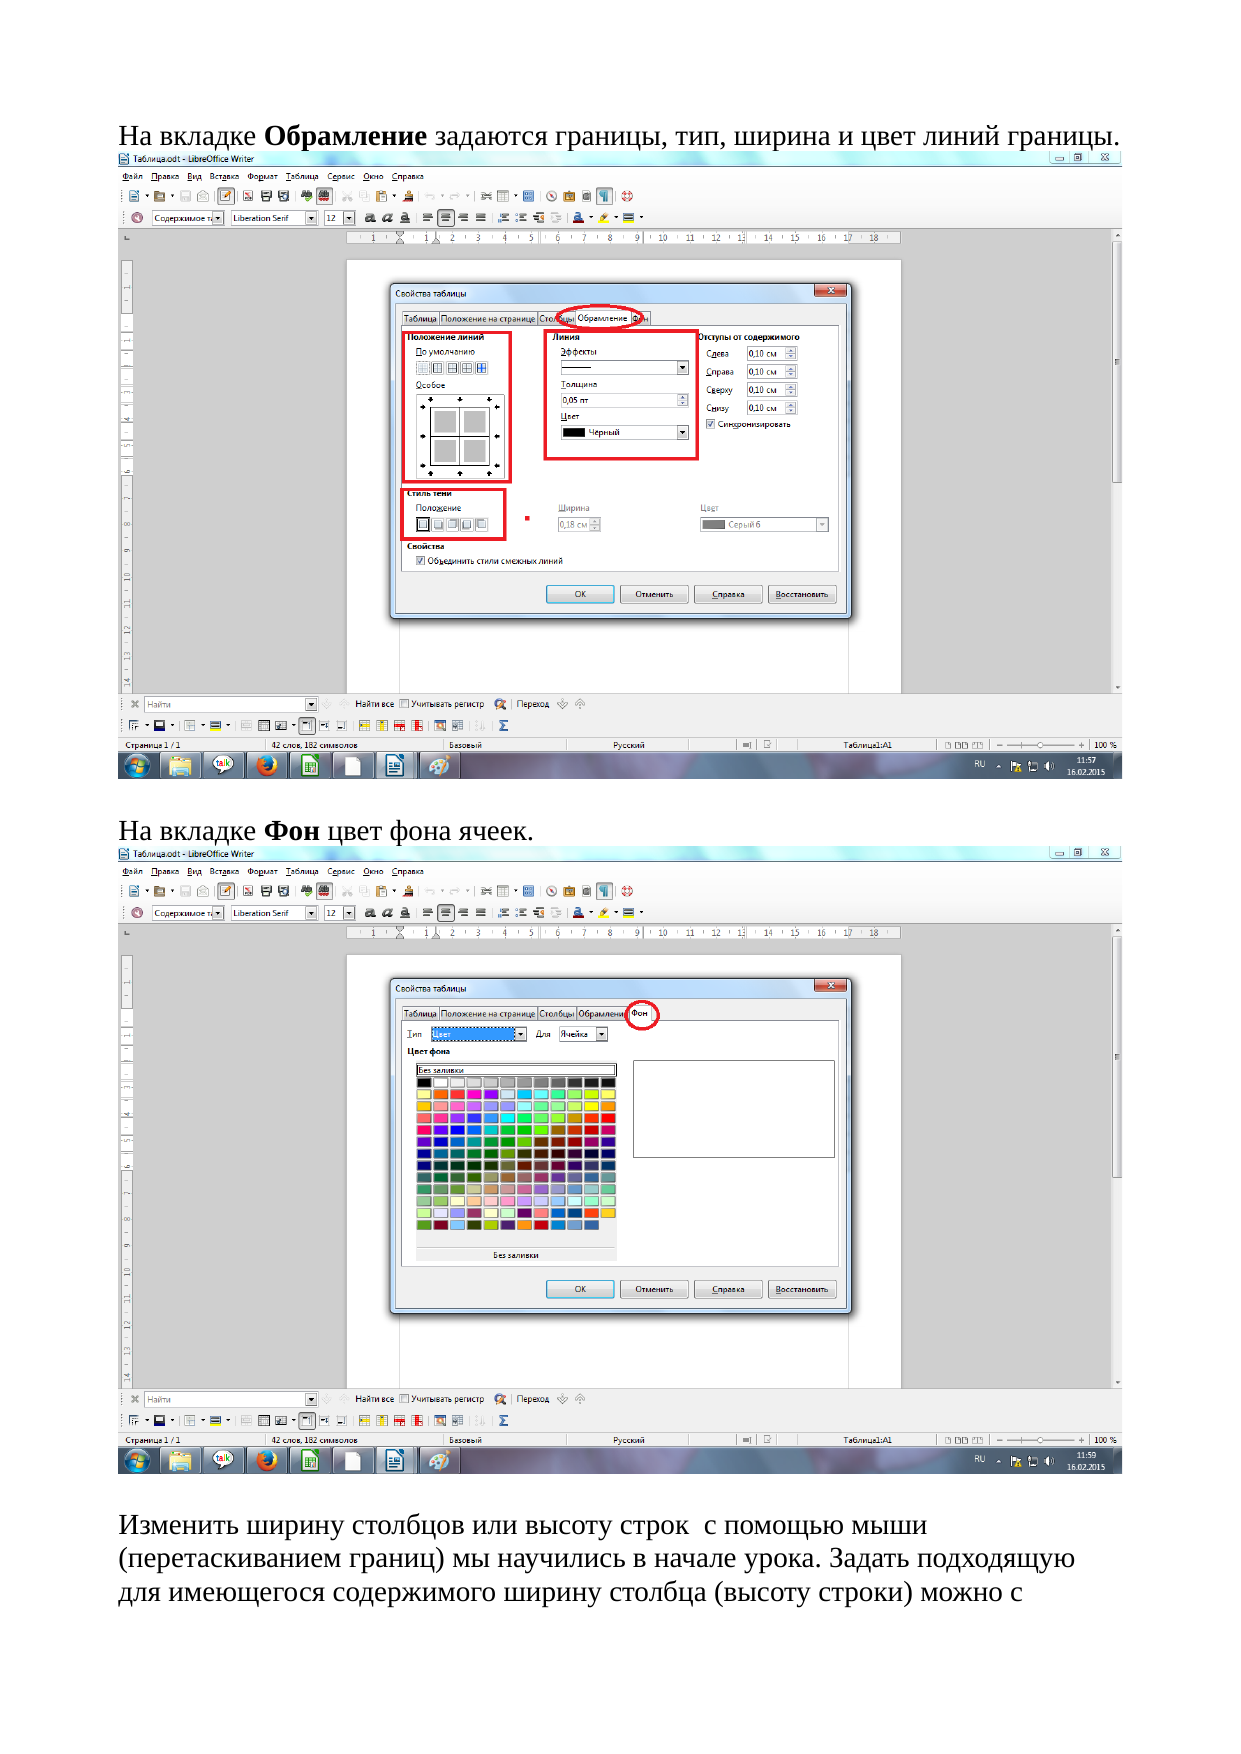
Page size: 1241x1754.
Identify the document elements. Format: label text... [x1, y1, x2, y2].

picture [118, 151, 1123, 779]
picture [118, 846, 1123, 1474]
text На вкладке Фон цвет фона ячеек. [118, 813, 1122, 846]
text Изменить ширину столбцов или высоту строк с помощью мыши (перетаскиванием границ) мы научились в начале урока. Задать подходящую для имеющегося содержимого ширину столбца (высоту строки) можно с [118, 1507, 1122, 1608]
text На вкладке Обрамление задаются границы, тип, ширина и цвет линий границы. [118, 118, 1122, 151]
